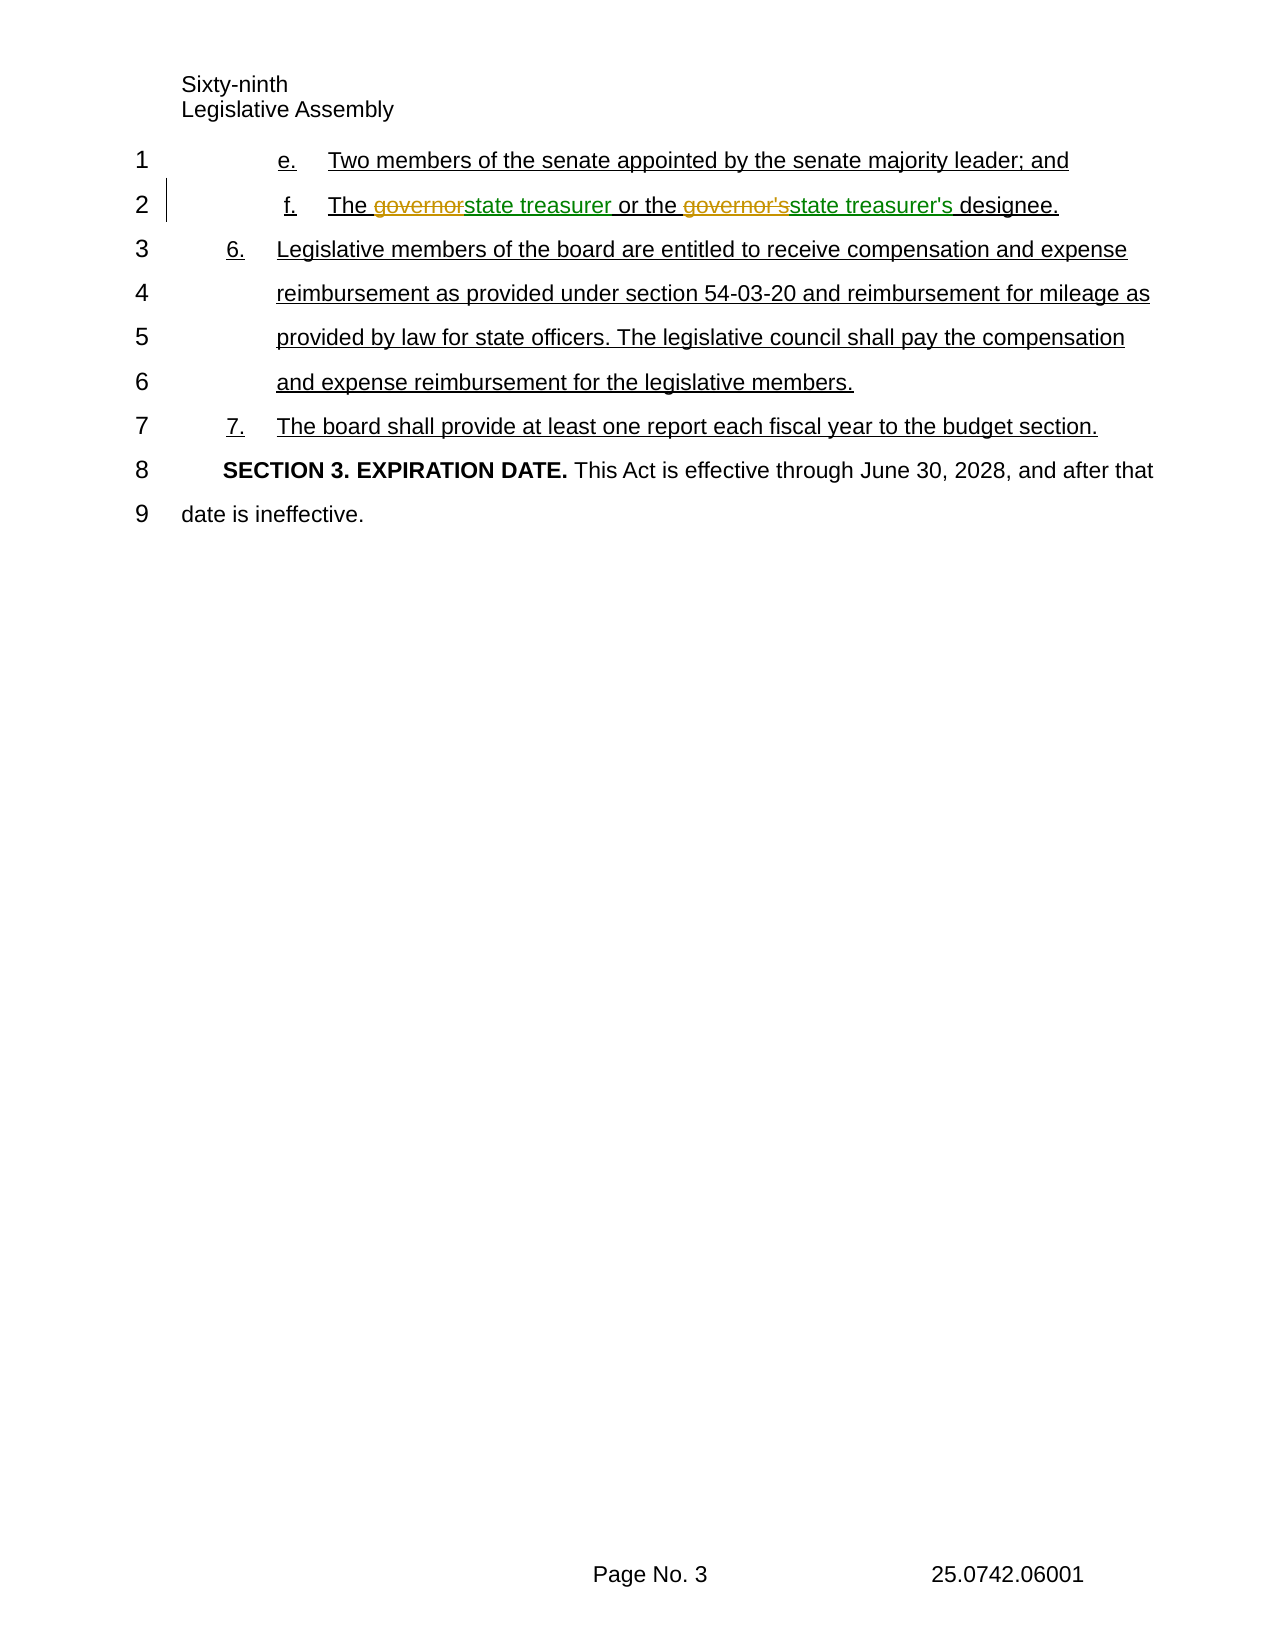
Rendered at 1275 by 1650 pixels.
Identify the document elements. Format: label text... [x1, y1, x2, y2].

text 6. Legislative members of the board are entitled to receive compensation and expense reimbursement as provided under section 54‑03‑20 and reimbursement for mileage as provided by law for state officers. The legislative council shall pay the compensation and expense reimbursement for the legislative members. [181, 222, 1154, 399]
text f. The state treasurer or the state treasurer's designee. [181, 178, 1154, 222]
text SECTION 3. EXPIRATION DATE. This Act is effective through June 30, 2028, and after that date is ineffective. [181, 443, 1154, 532]
text 7. The board shall provide at least one report each fiscal year to the budget section. [181, 399, 1154, 443]
text e. Two members of the senate appointed by the senate majority leader; and [181, 133, 1154, 178]
